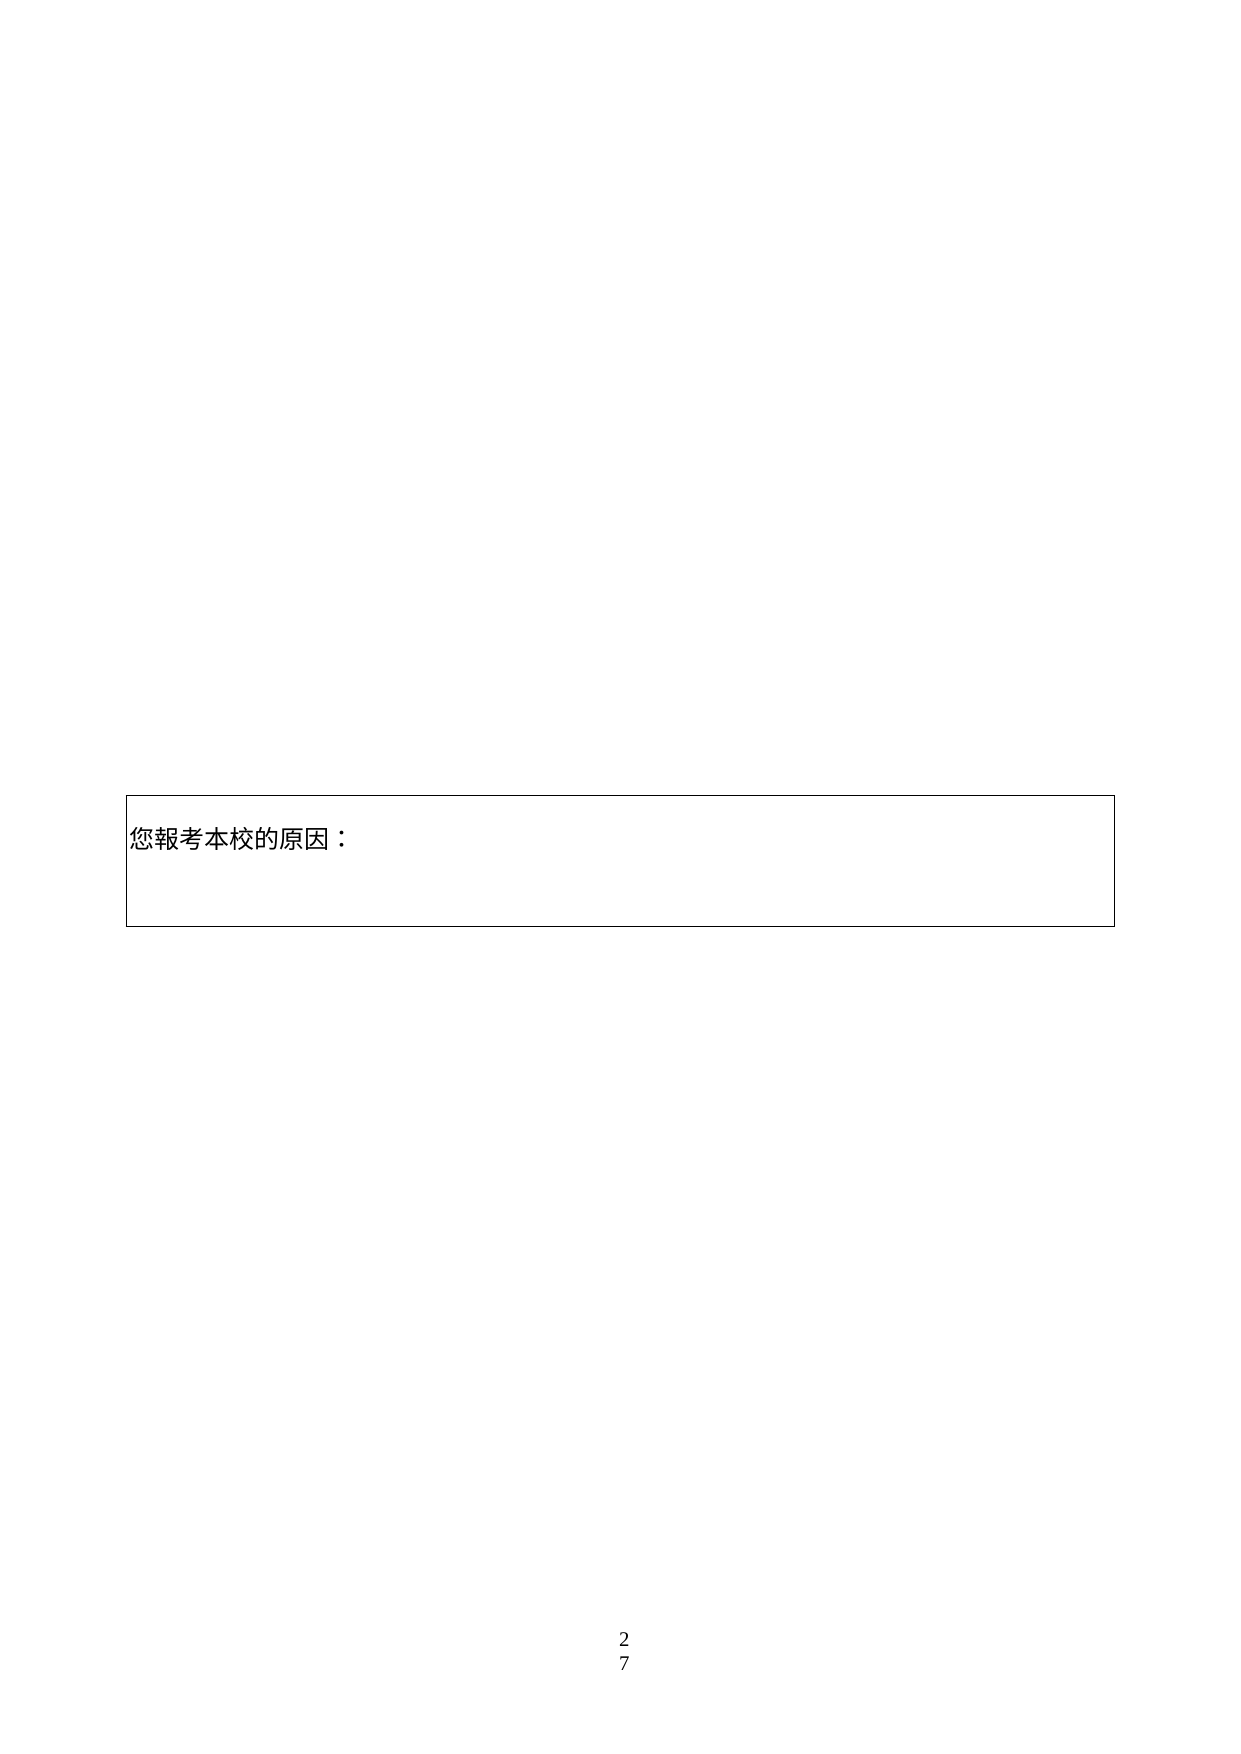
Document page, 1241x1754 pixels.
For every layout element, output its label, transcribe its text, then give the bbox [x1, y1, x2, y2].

table_cell 您報考本校的原因： [127, 796, 1114, 926]
